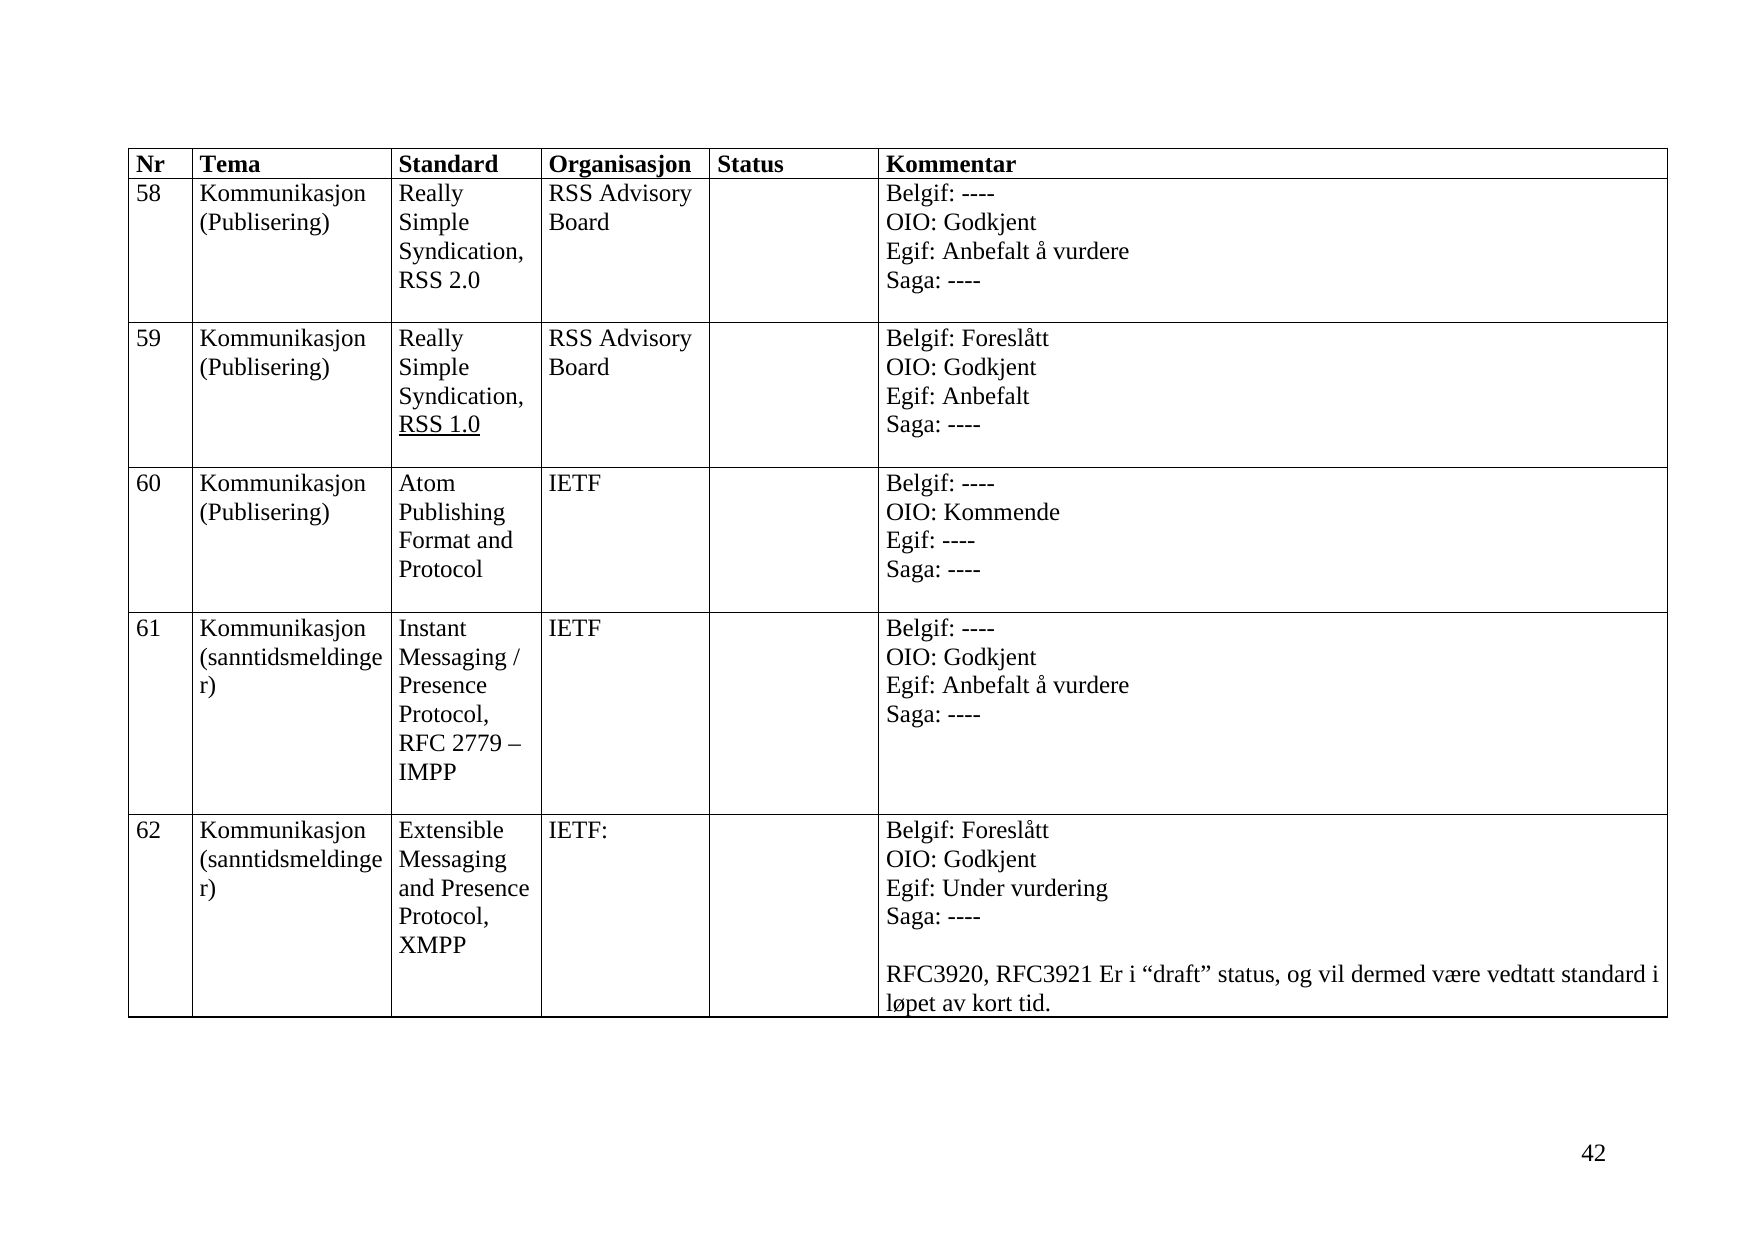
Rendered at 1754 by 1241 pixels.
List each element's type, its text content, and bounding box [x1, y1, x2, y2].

table_cell Really Simple Syndication, RSS 1.0 [392, 323, 541, 467]
table_cell Really Simple Syndication, RSS 2.0 [392, 179, 541, 322]
table_cell Belgif: Foreslått OIO: Godkjent Egif: Under vurdering Saga: ---- RFC3920, RFC3921 Er i “draft” status, og vil dermed være vedtatt standard i løpet av kort tid. [879, 815, 1667, 1016]
table_cell Belgif: ---- OIO: Kommende Egif: ---- Saga: ---- [879, 468, 1667, 612]
table_cell Kommunikasjon (Publisering) [193, 323, 391, 467]
table_cell Instant Messaging / Presence Protocol, RFC 2779 – IMPP [392, 613, 541, 814]
table_header Kommentar [879, 149, 1667, 177]
table_cell Kommunikasjon (sanntidsmeldinger) [193, 613, 391, 814]
table_cell Extensible Messaging and Presence Protocol, XMPP [392, 815, 541, 1016]
table_cell 60 [129, 468, 192, 612]
table_header Tema [193, 149, 391, 177]
table_cell [710, 613, 878, 814]
table_cell Kommunikasjon (Publisering) [193, 179, 391, 322]
table_cell Belgif: ---- OIO: Godkjent Egif: Anbefalt å vurdere Saga: ---- [879, 613, 1667, 814]
table_cell 61 [129, 613, 192, 814]
table_header Status [710, 149, 878, 177]
table_cell [710, 815, 878, 1016]
table_header Organisasjon [542, 149, 709, 177]
table_cell IETF: [542, 815, 709, 1016]
table_cell 62 [129, 815, 192, 1016]
table_cell Belgif: ---- OIO: Godkjent Egif: Anbefalt å vurdere Saga: ---- [879, 179, 1667, 322]
table_cell [710, 468, 878, 612]
table_cell IETF [542, 468, 709, 612]
table_cell Kommunikasjon (Publisering) [193, 468, 391, 612]
table_cell [710, 323, 878, 467]
table_cell Kommunikasjon (sanntidsmeldinger) [193, 815, 391, 1016]
table_cell [710, 179, 878, 322]
table_cell IETF [542, 613, 709, 814]
table_cell RSS Advisory Board [542, 323, 709, 467]
table_header Nr [129, 149, 192, 177]
table_cell 58 [129, 179, 192, 322]
table_cell 59 [129, 323, 192, 467]
table_cell Belgif: Foreslått OIO: Godkjent Egif: Anbefalt Saga: ---- [879, 323, 1667, 467]
table_header Standard [392, 149, 541, 177]
table_cell Atom Publishing Format and Protocol [392, 468, 541, 612]
table_cell RSS Advisory Board [542, 179, 709, 322]
